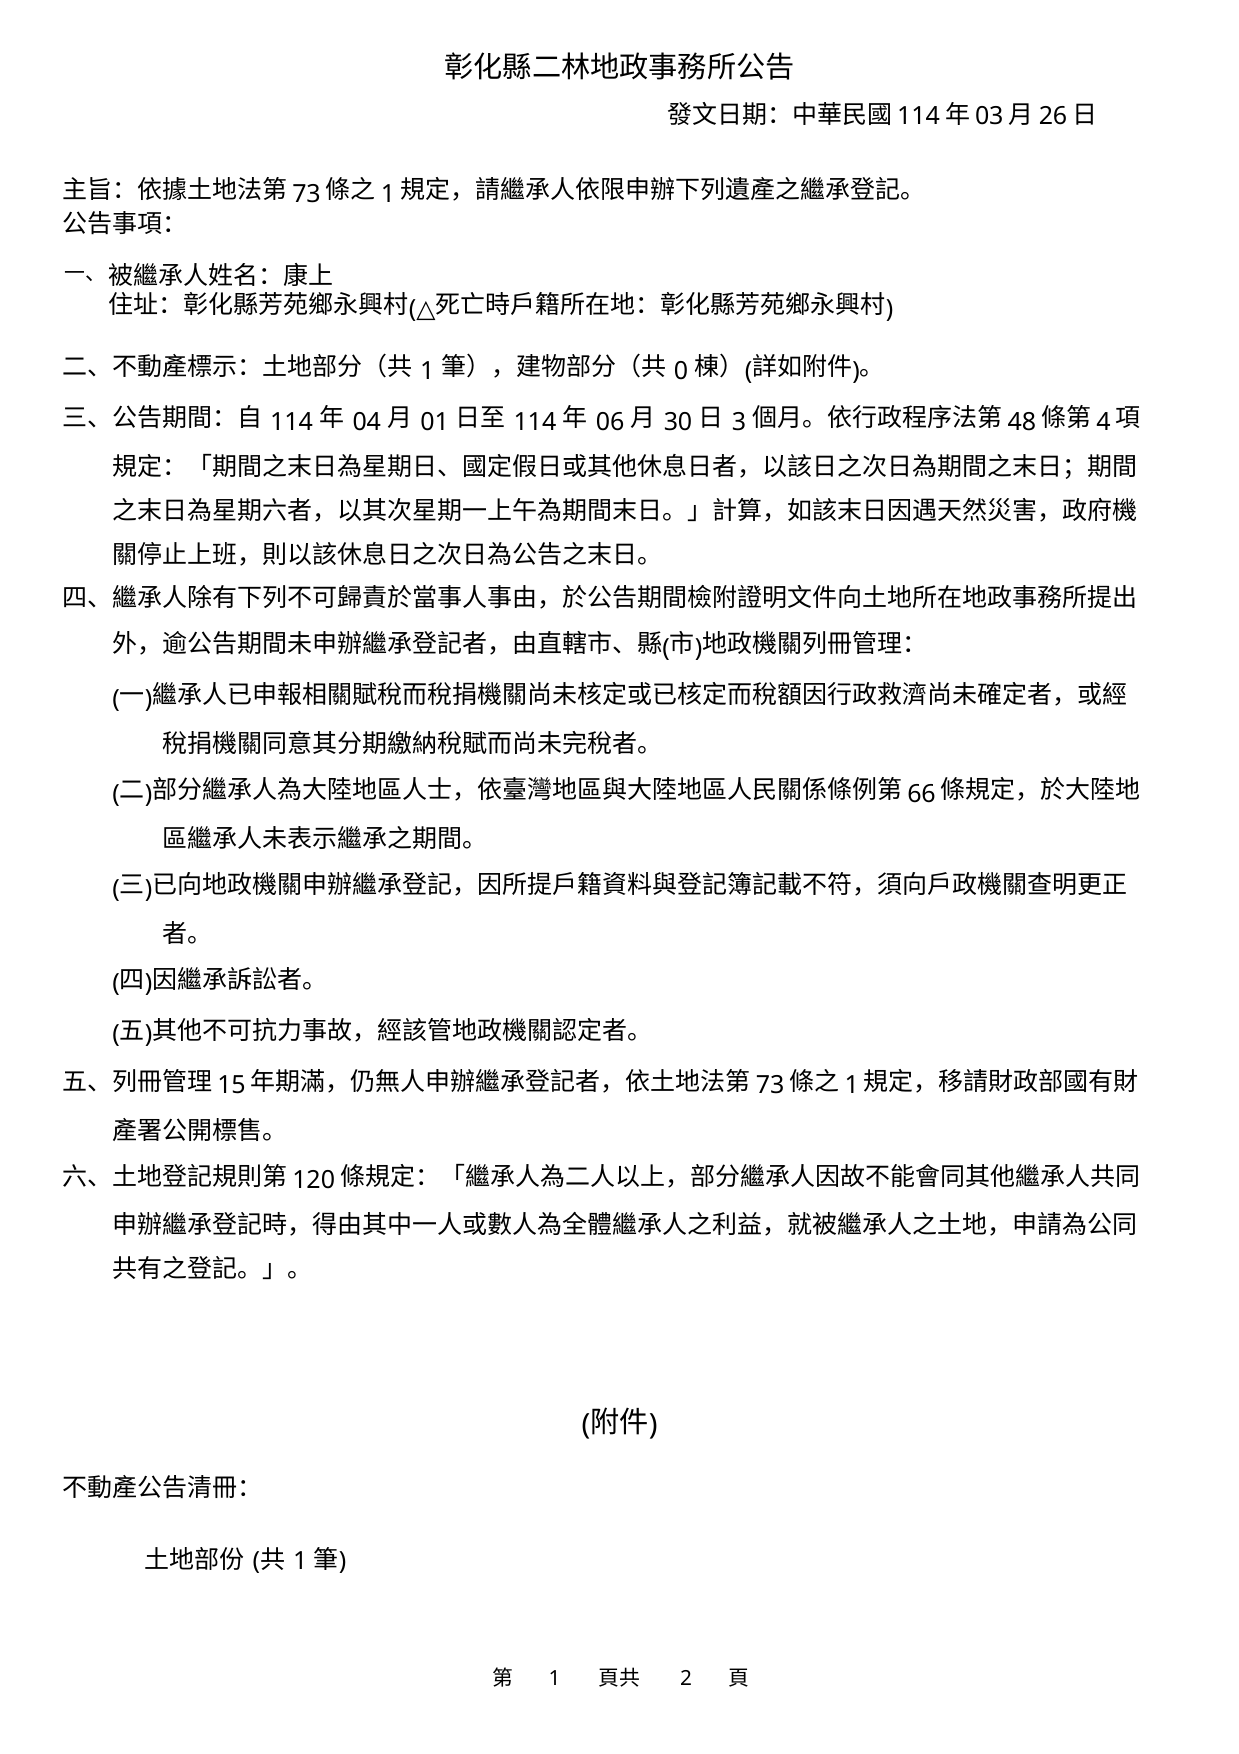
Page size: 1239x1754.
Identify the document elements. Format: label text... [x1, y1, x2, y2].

table_cell [1177, 353, 1239, 1352]
table_cell [62, 1658, 109, 1698]
table_cell [667, 1598, 718, 1657]
table_cell 土地部份 (共 1 筆) [62, 1526, 1177, 1597]
table_cell [523, 135, 585, 176]
table_cell [0, 1454, 62, 1526]
table_cell (附件) [62, 1392, 1177, 1453]
table_cell [0, 95, 62, 135]
table_header [718, 0, 759, 41]
table_cell 發文日期：中華民國114年03月26日 [667, 95, 1177, 135]
table_cell [0, 41, 62, 94]
table_cell [109, 95, 482, 135]
table_cell [1177, 1392, 1239, 1453]
table_cell [1177, 1658, 1239, 1698]
table_header [667, 0, 718, 41]
table_cell [585, 1352, 653, 1392]
table_cell [0, 176, 62, 216]
table_cell [759, 135, 1177, 176]
table_cell [109, 135, 482, 176]
table_header [62, 0, 109, 41]
table_cell [718, 1352, 759, 1392]
table_cell [653, 1598, 667, 1657]
table_cell [1177, 176, 1239, 216]
table_cell [62, 95, 109, 135]
table_cell [1177, 216, 1239, 261]
table_cell 彰化縣二林地政事務所公告 [62, 41, 1177, 94]
table_cell [718, 135, 759, 176]
table_cell [759, 1658, 1177, 1698]
table_cell [0, 1658, 62, 1698]
table_cell 頁共 [585, 1658, 653, 1698]
table_cell 1 [523, 1658, 585, 1698]
table_cell 頁 [718, 1658, 759, 1698]
table_cell [0, 1392, 62, 1453]
table_cell [653, 1352, 667, 1392]
table_cell [483, 95, 523, 135]
table_cell [62, 312, 109, 353]
table_cell [0, 1352, 62, 1392]
table_cell [1177, 41, 1239, 94]
table_cell [585, 1598, 653, 1657]
table_cell [109, 1352, 482, 1392]
table_cell [0, 216, 62, 261]
table_cell [667, 1352, 718, 1392]
table_cell [0, 1598, 62, 1657]
table_cell [109, 1658, 482, 1698]
table_cell 第 [483, 1658, 523, 1698]
table_cell 一、 [62, 261, 109, 312]
table_cell [585, 95, 653, 135]
table_cell 主旨：依據土地法第73條之1規定，請繼承人依限申辦下列遺產之繼承登記。 公告事項： [62, 176, 1177, 261]
table_header [653, 0, 667, 41]
table_header [523, 0, 585, 41]
table_cell [0, 312, 62, 353]
table_cell [718, 1598, 759, 1657]
table_header [0, 0, 62, 41]
table_header [1177, 0, 1239, 41]
table_cell [1177, 312, 1239, 353]
table_cell 被繼承人姓名：康上 住址：彰化縣芳苑鄉永興村(△死亡時戶籍所在地：彰化縣芳苑鄉永興村) [109, 261, 1177, 353]
table_cell [1177, 1454, 1239, 1526]
table_header [483, 0, 523, 41]
table_cell [759, 1598, 1177, 1657]
table_cell [483, 1598, 523, 1657]
table_cell [759, 1352, 1177, 1392]
table_cell [523, 1598, 585, 1657]
table_header [109, 0, 482, 41]
table_cell [62, 1352, 109, 1392]
table_cell [0, 353, 62, 1352]
table_header [759, 0, 1177, 41]
table_cell [585, 135, 653, 176]
table_cell [653, 135, 667, 176]
table_cell [0, 1526, 62, 1597]
table_cell 二、不動產標示：土地部分（共 1 筆），建物部分（共 0 棟）(詳如附件)。 三、公告期間：自 114 年 04 月 01 日至 114 年 06 月 30 日 3 個月。依行政程序法第48條第4項 規定：「期間之末日為星期日、國定假日或其他休息日者，以該日之次日為期間之末日；期間 之末日為星期六者，以其次星期一上午為期間末日。」計算，如該末日因遇天然災害，政府機 關停止上班，則以該休息日之次日為公告之末日。 四、繼承人除有下列不可歸責於當事人事由，於公告期間檢附證明文件向土地所在地政事務所提出 外，逾公告期間未申辦繼承登記者，由直轄市、縣(市)地政機關列冊管理： (一)繼承人已申報相關賦稅而稅捐機關尚未核定或已核定而稅額因行政救濟尚未確定者，或經 稅捐機關同意其分期繳納稅賦而尚未完稅者。 (二)部分繼承人為大陸地區人士，依臺灣地區與大陸地區人民關係條例第66條規定，於大陸地 區繼承人未表示繼承之期間。 (三)已向地政機關申辦繼承登記，因所提戶籍資料與登記簿記載不符，須向戶政機關查明更正 者。 (四)因繼承訴訟者。 (五)其他不可抗力事故，經該管地政機關認定者。 五、列冊管理15年期滿，仍無人申辦繼承登記者，依土地法第73條之1規定，移請財政部國有財 產署公開標售。 六、土地登記規則第120條規定：「繼承人為二人以上，部分繼承人因故不能會同其他繼承人共同 申辦繼承登記時，得由其中一人或數人為全體繼承人之利益，就被繼承人之土地，申請為公同 共有之登記。」。 [62, 353, 1177, 1352]
table_cell [109, 1598, 482, 1657]
table_cell [653, 95, 667, 135]
table_cell [1177, 1526, 1239, 1597]
table_cell [1177, 1598, 1239, 1657]
table_cell [483, 1352, 523, 1392]
table_cell [523, 95, 585, 135]
table_cell [62, 1598, 109, 1657]
table_cell [0, 135, 62, 176]
table_cell [1177, 1352, 1239, 1392]
table_cell [0, 261, 62, 312]
table_cell [1177, 261, 1239, 312]
table_cell [523, 1352, 585, 1392]
table_cell [1177, 135, 1239, 176]
table_header [585, 0, 653, 41]
table_cell [62, 135, 109, 176]
table_cell 2 [653, 1658, 718, 1698]
table_cell 不動產公告清冊： [62, 1454, 1177, 1526]
table_cell [1177, 95, 1239, 135]
table_cell [483, 135, 523, 176]
table_cell [667, 135, 718, 176]
